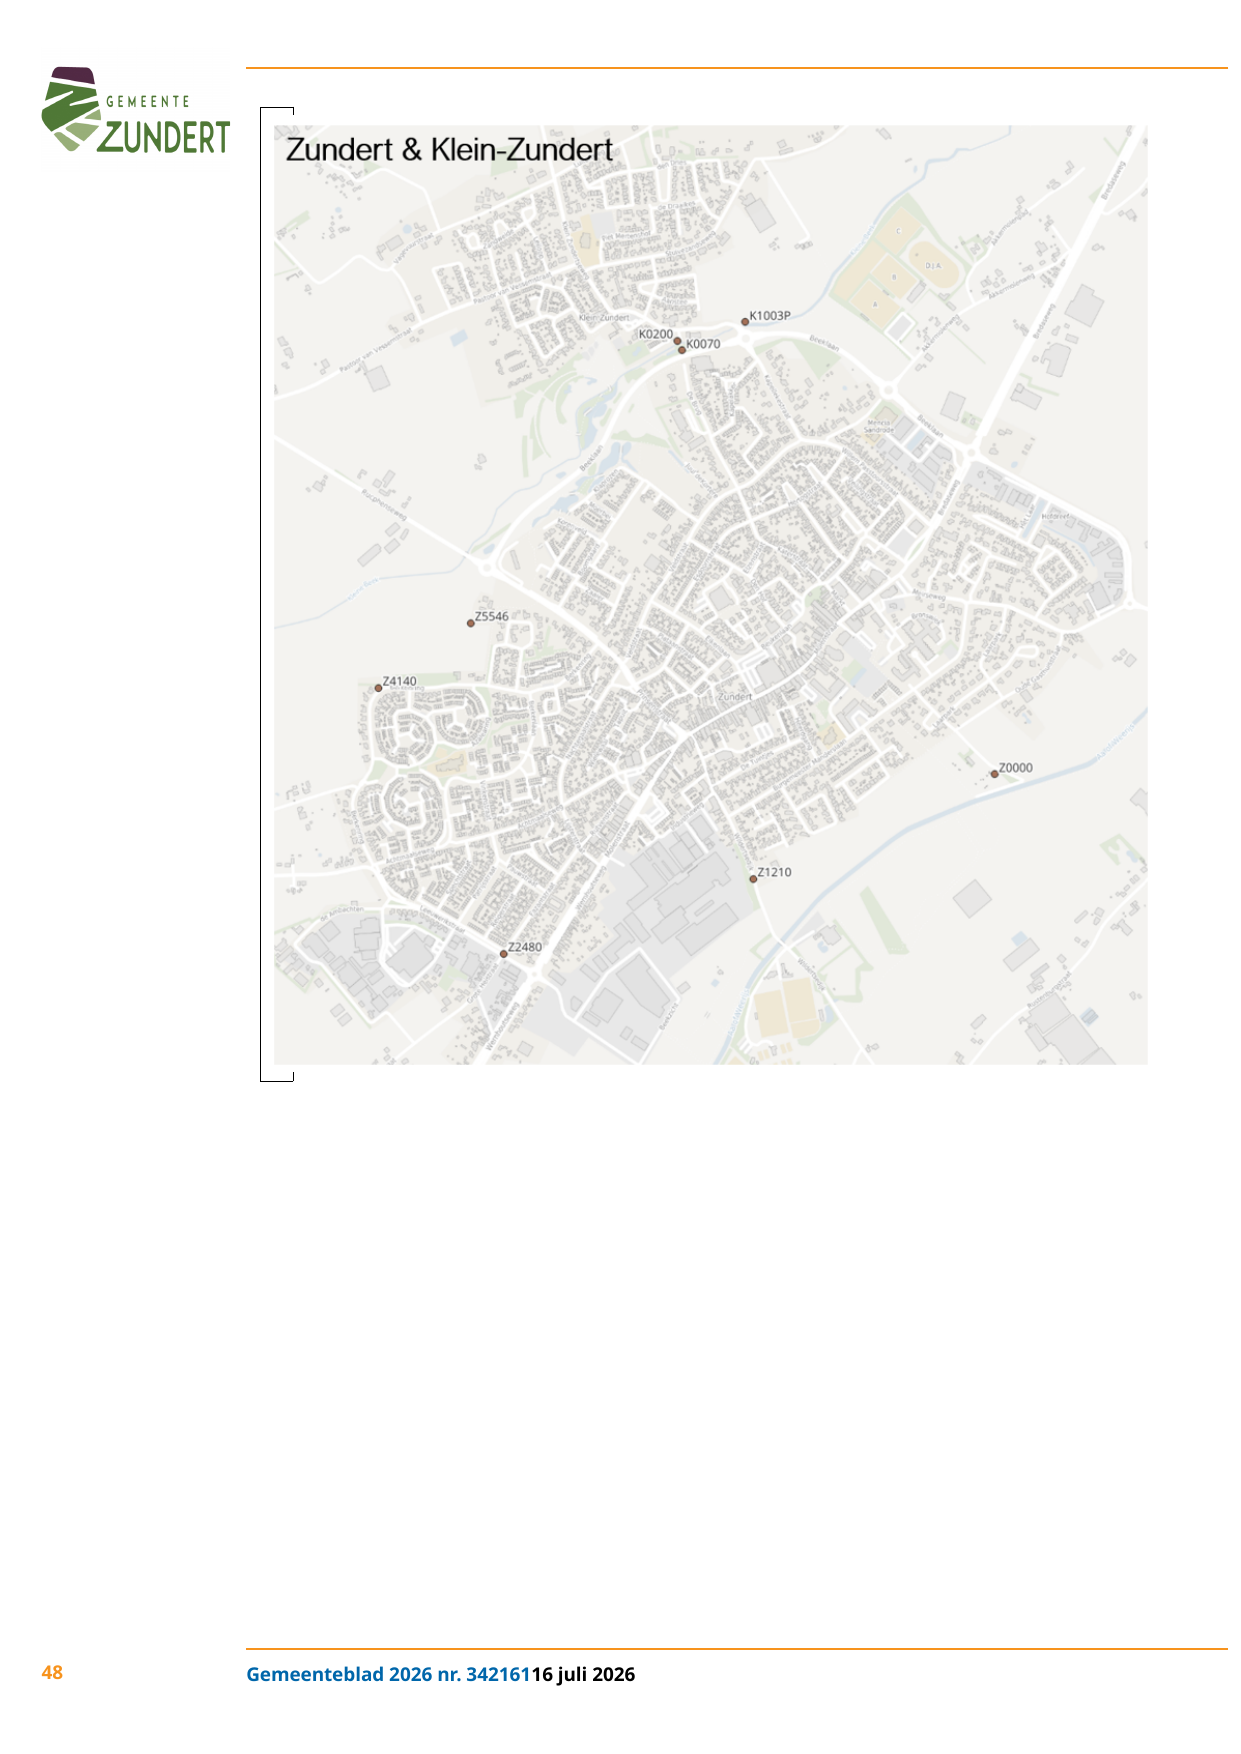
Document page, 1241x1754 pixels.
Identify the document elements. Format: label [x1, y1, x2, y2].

picture [41, 47, 231, 172]
picture [268, 115, 1155, 1072]
